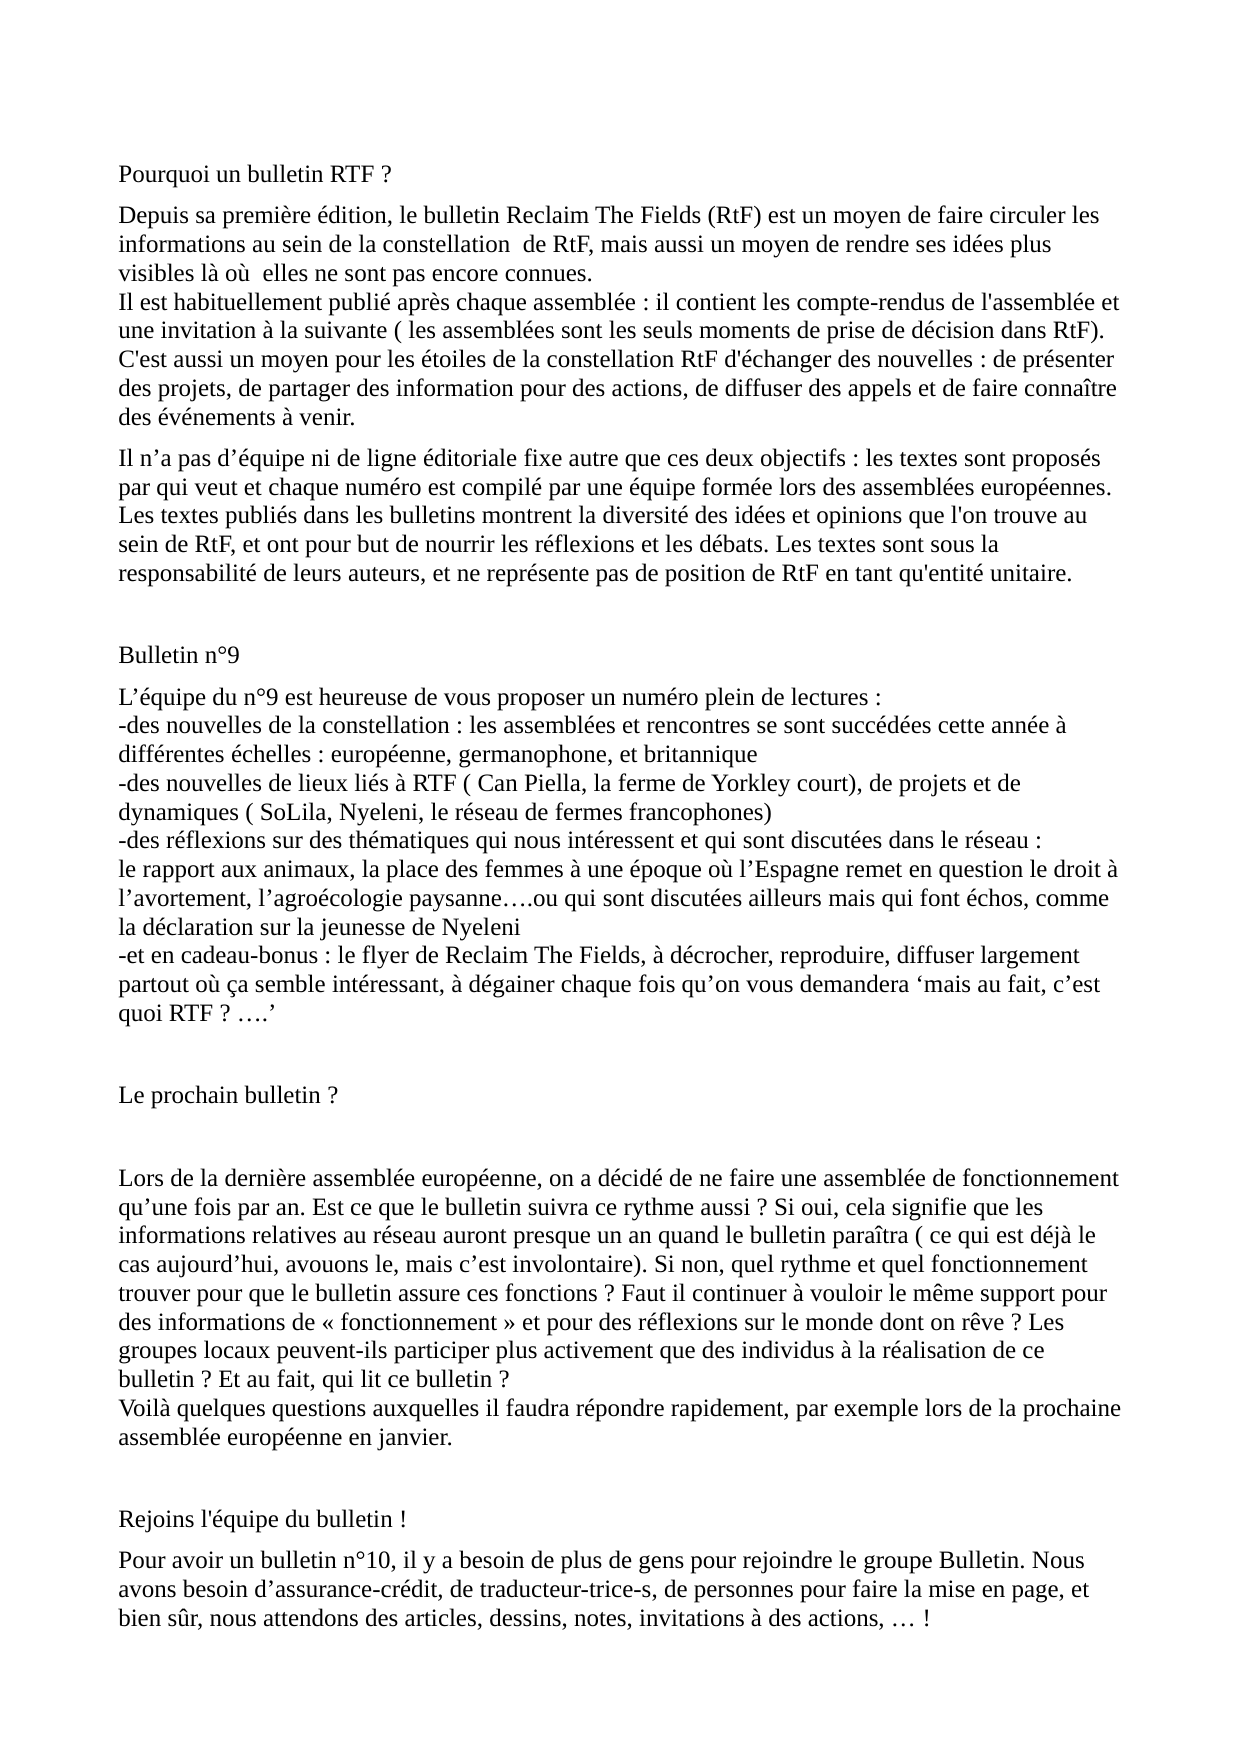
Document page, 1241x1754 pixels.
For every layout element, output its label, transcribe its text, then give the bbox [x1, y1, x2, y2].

text Il n’a pas d’équipe ni de ligne éditoriale fixe autre que ces deux objectifs : les textes sont proposés par qui veut et chaque numéro est compilé par une équipe formée lors des assemblées européennes. Les textes publiés dans les bulletins montrent la diversité des idées et opinions que l'on trouve au sein de RtF, et ont pour but de nourrir les réflexions et les débats. Les textes sont sous la responsabilité de leurs auteurs, et ne représente pas de position de RtF en tant qu'entité unitaire. [118, 443, 1122, 587]
text Rejoins l'équipe du bulletin ! [118, 1504, 1122, 1533]
text Lors de la dernière assemblée européenne, on a décidé de ne faire une assemblée de fonctionnement qu’une fois par an. Est ce que le bulletin suivra ce rythme aussi ? Si oui, cela signifie que les informations relatives au réseau auront presque un an quand le bulletin paraîtra ( ce qui est déjà le cas aujourd’hui, avouons le, mais c’est involontaire). Si non, quel rythme et quel fonctionnement trouver pour que le bulletin assure ces fonctions ? Faut il continuer à vouloir le même support pour des informations de « fonctionnement » et pour des réflexions sur le monde dont on rêve ? Les groupes locaux peuvent-ils participer plus activement que des individus à la réalisation de ce bulletin ? Et au fait, qui lit ce bulletin ? Voilà quelques questions auxquelles il faudra répondre rapidement, par exemple lors de la prochaine assemblée européenne en janvier. [118, 1163, 1122, 1451]
text L’équipe du n°9 est heureuse de vous proposer un numéro plein de lectures : -des nouvelles de la constellation : les assemblées et rencontres se sont succédées cette année à différentes échelles : européenne, germanophone, et britannique -des nouvelles de lieux liés à RTF ( Can Piella, la ferme de Yorkley court), de projets et de dynamiques ( SoLila, Nyeleni, le réseau de fermes francophones) -des réflexions sur des thématiques qui nous intéressent et qui sont discutées dans le réseau : le rapport aux animaux, la place des femmes à une époque où l’Espagne remet en question le droit à l’avortement, l’agroécologie paysanne….ou qui sont discutées ailleurs mais qui font échos, comme la déclaration sur la jeunesse de Nyeleni -et en cadeau-bonus : le flyer de Reclaim The Fields, à décrocher, reproduire, diffuser largement partout où ça semble intéressant, à dégainer chaque fois qu’on vous demandera ‘mais au fait, c’est quoi RTF ? ….’ [118, 682, 1122, 1027]
text Le prochain bulletin ? [118, 1081, 1122, 1109]
text Depuis sa première édition, le bulletin Reclaim The Fields (RtF) est un moyen de faire circuler les informations au sein de la constellation de RtF, mais aussi un moyen de rendre ses idées plus visibles là où elles ne sont pas encore connues. Il est habituellement publié après chaque assemblée : il contient les compte-rendus de l'assemblée et une invitation à la suivante ( les assemblées sont les seuls moments de prise de décision dans RtF). C'est aussi un moyen pour les étoiles de la constellation RtF d'échanger des nouvelles : de présenter des projets, de partager des information pour des actions, de diffuser des appels et de faire connaître des événements à venir. [118, 201, 1122, 431]
text Pourquoi un bulletin RTF ? [118, 159, 1122, 188]
text Pour avoir un bulletin n°10, il y a besoin de plus de gens pour rejoindre le groupe Bulletin. Nous avons besoin d’assurance-crédit, de traducteur-trice-s, de personnes pour faire la mise en page, et bien sûr, nous attendons des articles, dessins, notes, invitations à des actions, … ! [118, 1546, 1122, 1632]
text Bulletin n°9 [118, 641, 1122, 669]
